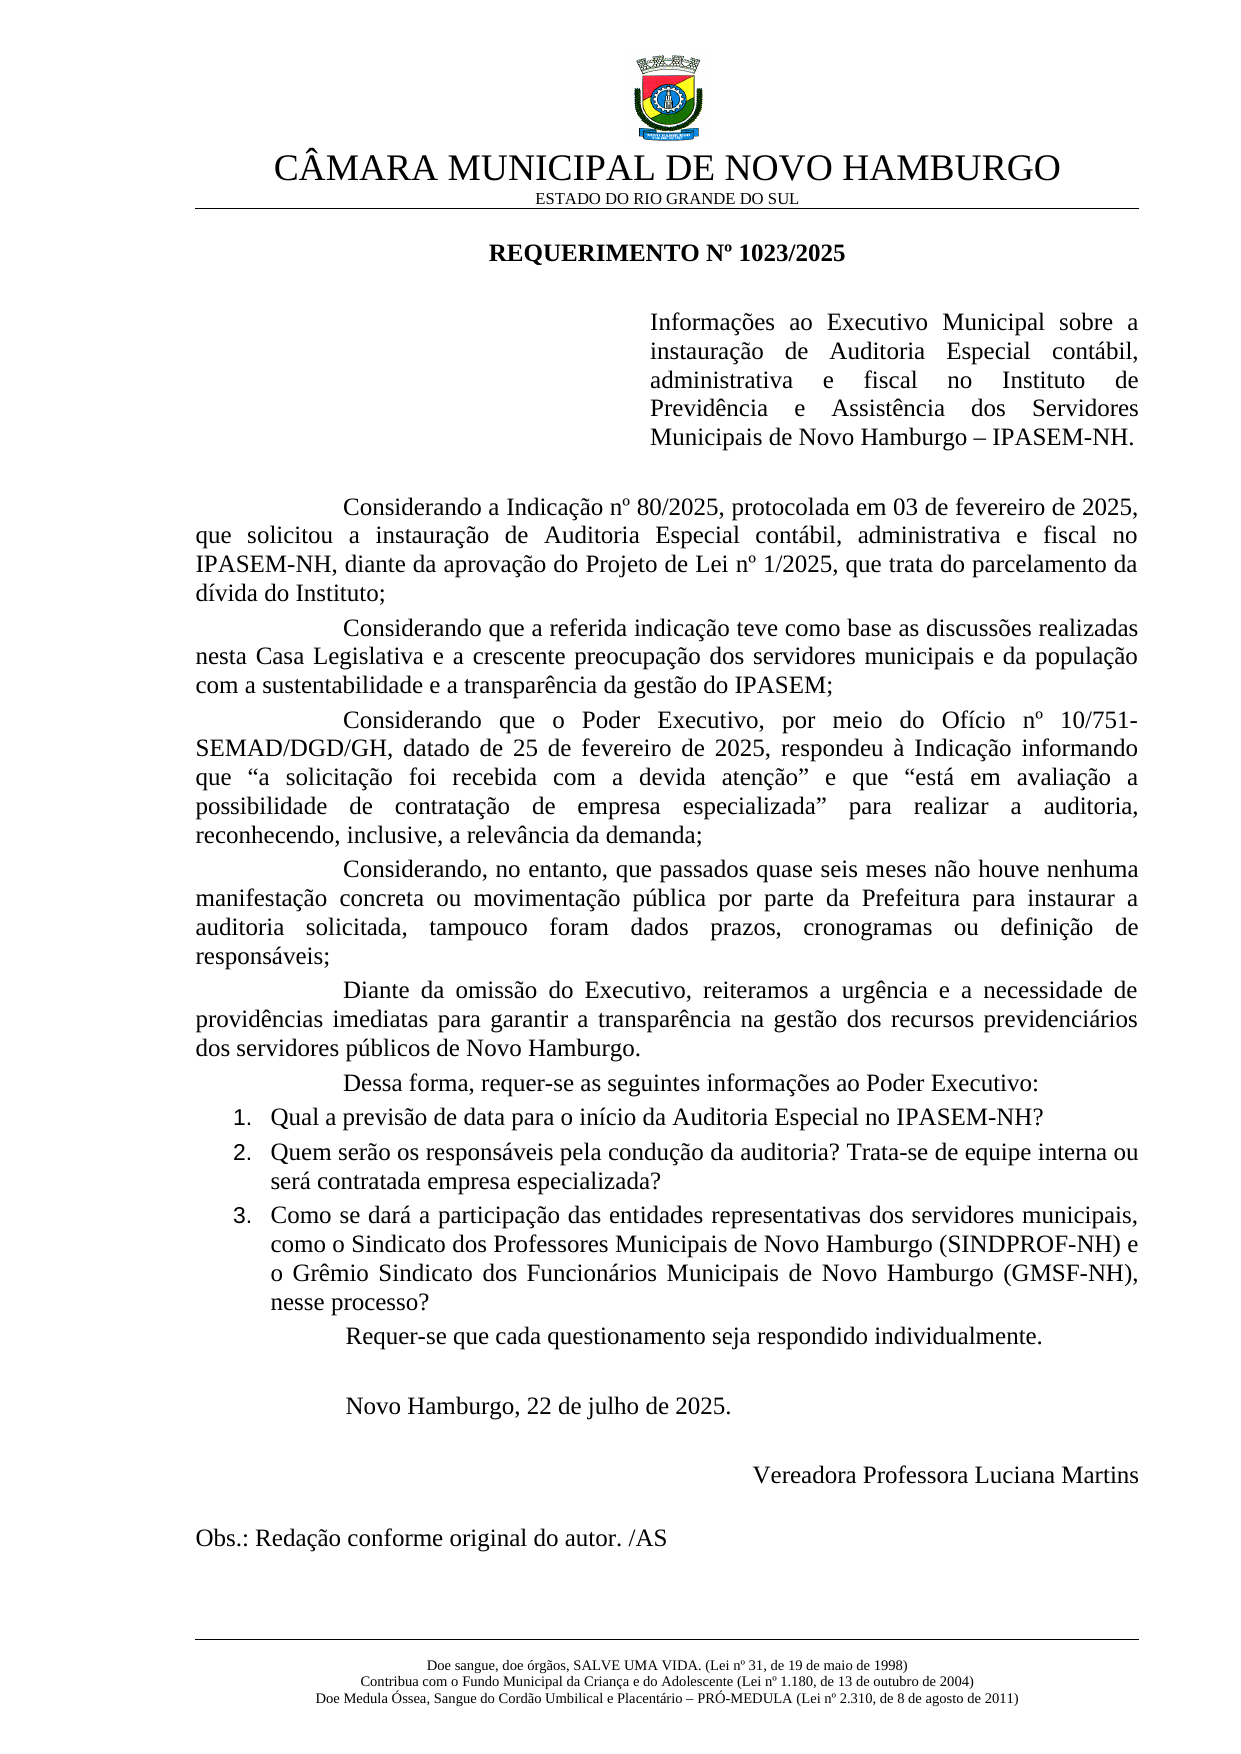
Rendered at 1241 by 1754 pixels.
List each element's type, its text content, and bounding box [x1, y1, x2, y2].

list Quem serão os responsáveis pela condução da auditoria? Trata-se de equipe interna ou será contratada empresa especializada? [233, 1137, 1139, 1194]
list Novo Hamburgo, 22 de julho de 2025. [233, 1391, 1139, 1419]
text Obs.: Redação conforme original do autor. /AS [195, 1523, 1139, 1552]
text Considerando que o Poder Executivo, por meio do Ofício nº 10/751-SEMAD/DGD/GH, datado de 25 de fevereiro de 2025, respondeu à Indicação informando que “a solicitação foi recebida com a devida atenção” e que “está em avaliação a possibilidade de contratação de empresa especializada” para realizar a auditoria, reconhecendo, inclusive, a relevância da demanda; [195, 705, 1139, 848]
text REQUERIMENTO Nº 1023/2025 [195, 238, 1139, 267]
list Qual a previsão de data para o início da Auditoria Especial no IPASEM-NH? [233, 1102, 1139, 1131]
text Considerando a Indicação nº 80/2025, protocolada em 03 de fevereiro de 2025, que solicitou a instauração de Auditoria Especial contábil, administrativa e fiscal no IPASEM-NH, diante da aprovação do Projeto de Lei nº 1/2025, que trata do parcelamento da dívida do Instituto; [195, 492, 1139, 607]
list Como se dará a participação das entidades representativas dos servidores municipais, como o Sindicato dos Professores Municipais de Novo Hamburgo (SINDPROF-NH) e o Grêmio Sindicato dos Funcionários Municipais de Novo Hamburgo (GMSF-NH), nesse processo? [233, 1200, 1139, 1315]
text Vereadora Professora Luciana Martins [195, 1460, 1139, 1489]
text Diante da omissão do Executivo, reiteramos a urgência e a necessidade de providências imediatas para garantir a transparência na gestão dos recursos previdenciários dos servidores públicos de Novo Hamburgo. [195, 975, 1139, 1062]
text Considerando, no entanto, que passados quase seis meses não houve nenhuma manifestação concreta ou movimentação pública por parte da Prefeitura para instaurar a auditoria solicitada, tampouco foram dados prazos, cronogramas ou definição de responsáveis; [195, 854, 1139, 969]
text Dessa forma, requer-se as seguintes informações ao Poder Executivo: [195, 1068, 1139, 1096]
list Requer-se que cada questionamento seja respondido individualmente. [233, 1321, 1139, 1350]
picture [628, 48, 706, 145]
text Considerando que a referida indicação teve como base as discussões realizadas nesta Casa Legislativa e a crescente preocupação dos servidores municipais e da população com a sustentabilidade e a transparência da gestão do IPASEM; [195, 613, 1139, 699]
text Informações ao Executivo Municipal sobre a instauração de Auditoria Especial contábil, administrativa e fiscal no Instituto de Previdência e Assistência dos Servidores Municipais de Novo Hamburgo – IPASEM-NH. [650, 307, 1139, 451]
